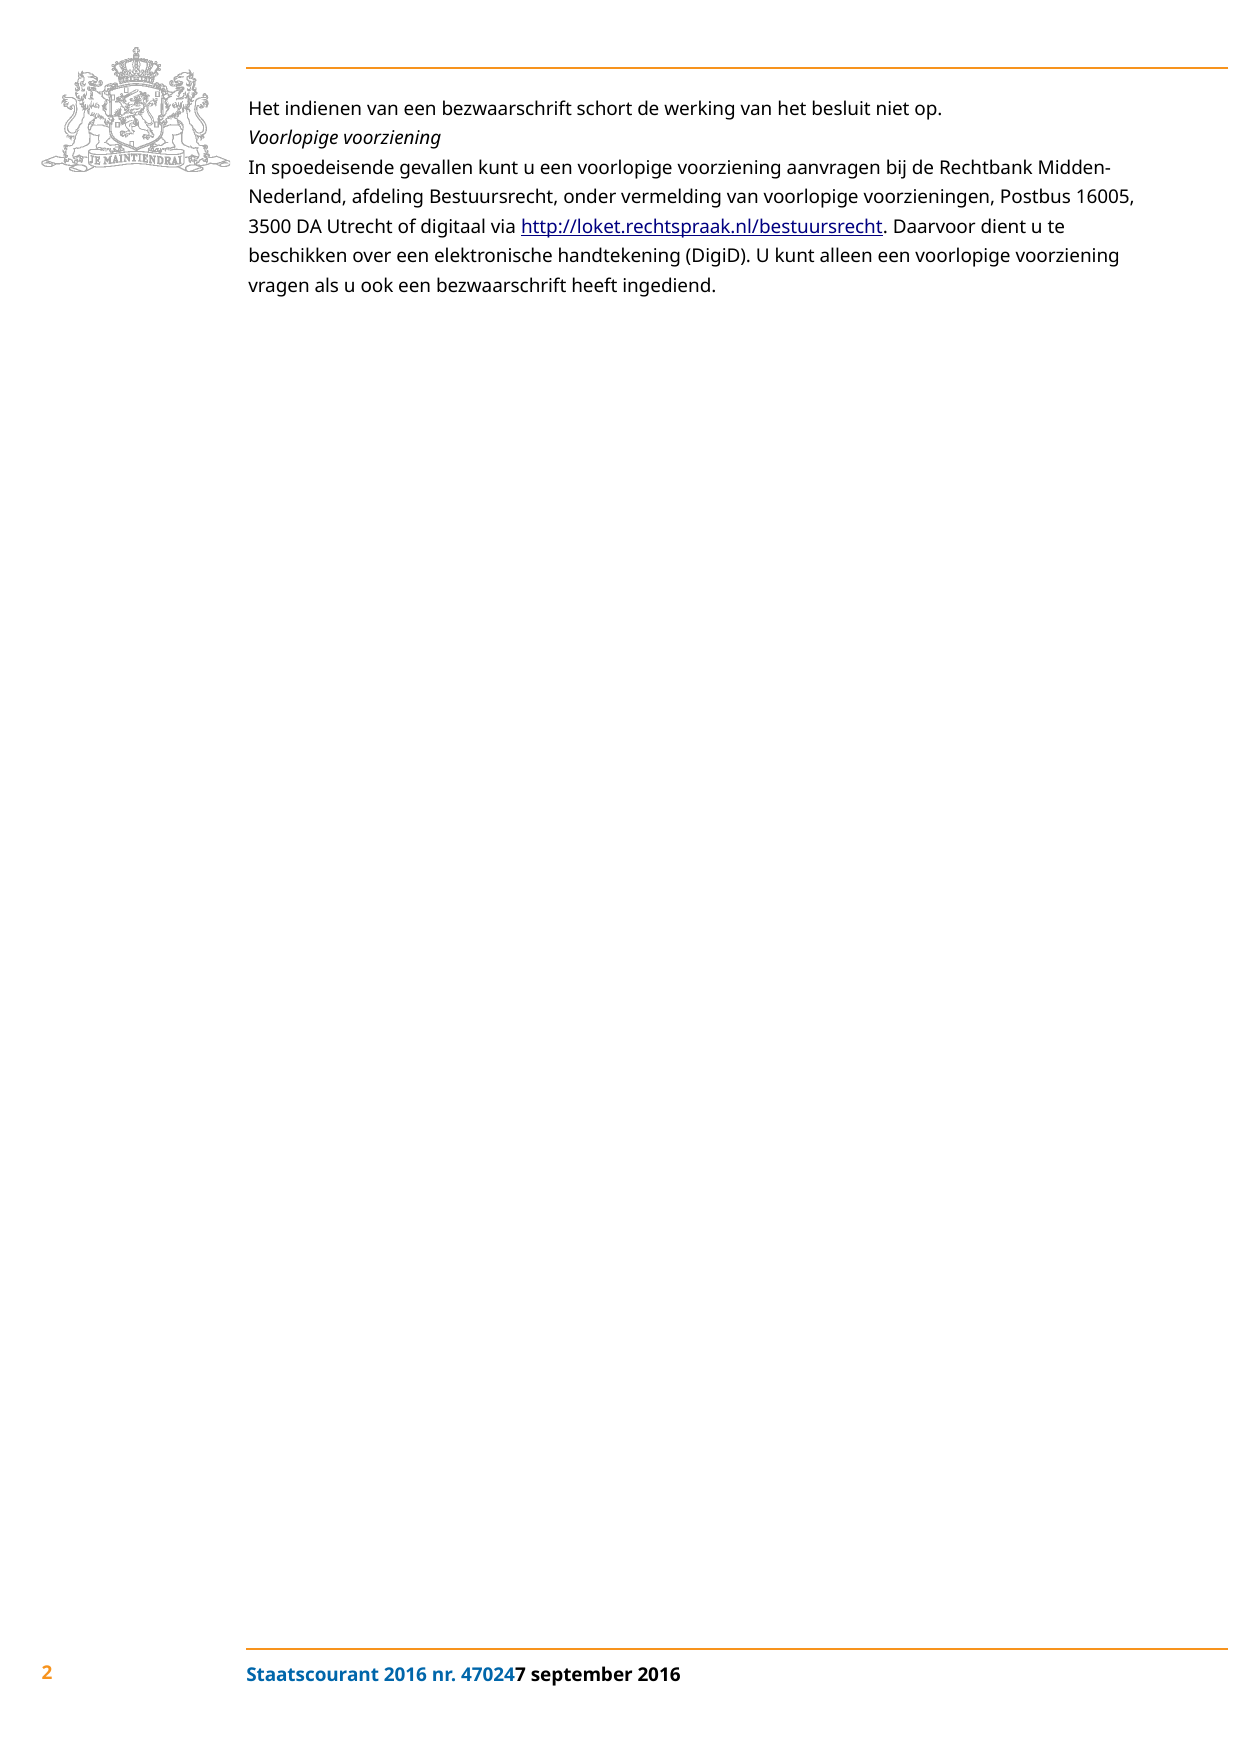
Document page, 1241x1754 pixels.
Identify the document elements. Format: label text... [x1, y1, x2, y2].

picture [41, 47, 231, 172]
text In spoedeisende gevallen kunt u een voorlopige voorziening aanvragen bij de Rechtbank Midden-Nederland, afdeling Bestuursrecht, onder vermelding van voorlopige voorzieningen, Postbus 16005, 3500 DA Utrecht of digitaal via http://loket.rechtspraak.nl/bestuursrecht. Daarvoor dient u te beschikken over een elektronische handtekening (DigiD). U kunt alleen een voorlopige voorziening vragen als u ook een bezwaarschrift heeft ingediend. [248, 154, 1152, 298]
text Voorlopige voorziening [248, 124, 1152, 150]
text Het indienen van een bezwaarschrift schort de werking van het besluit niet op. [248, 95, 1152, 121]
